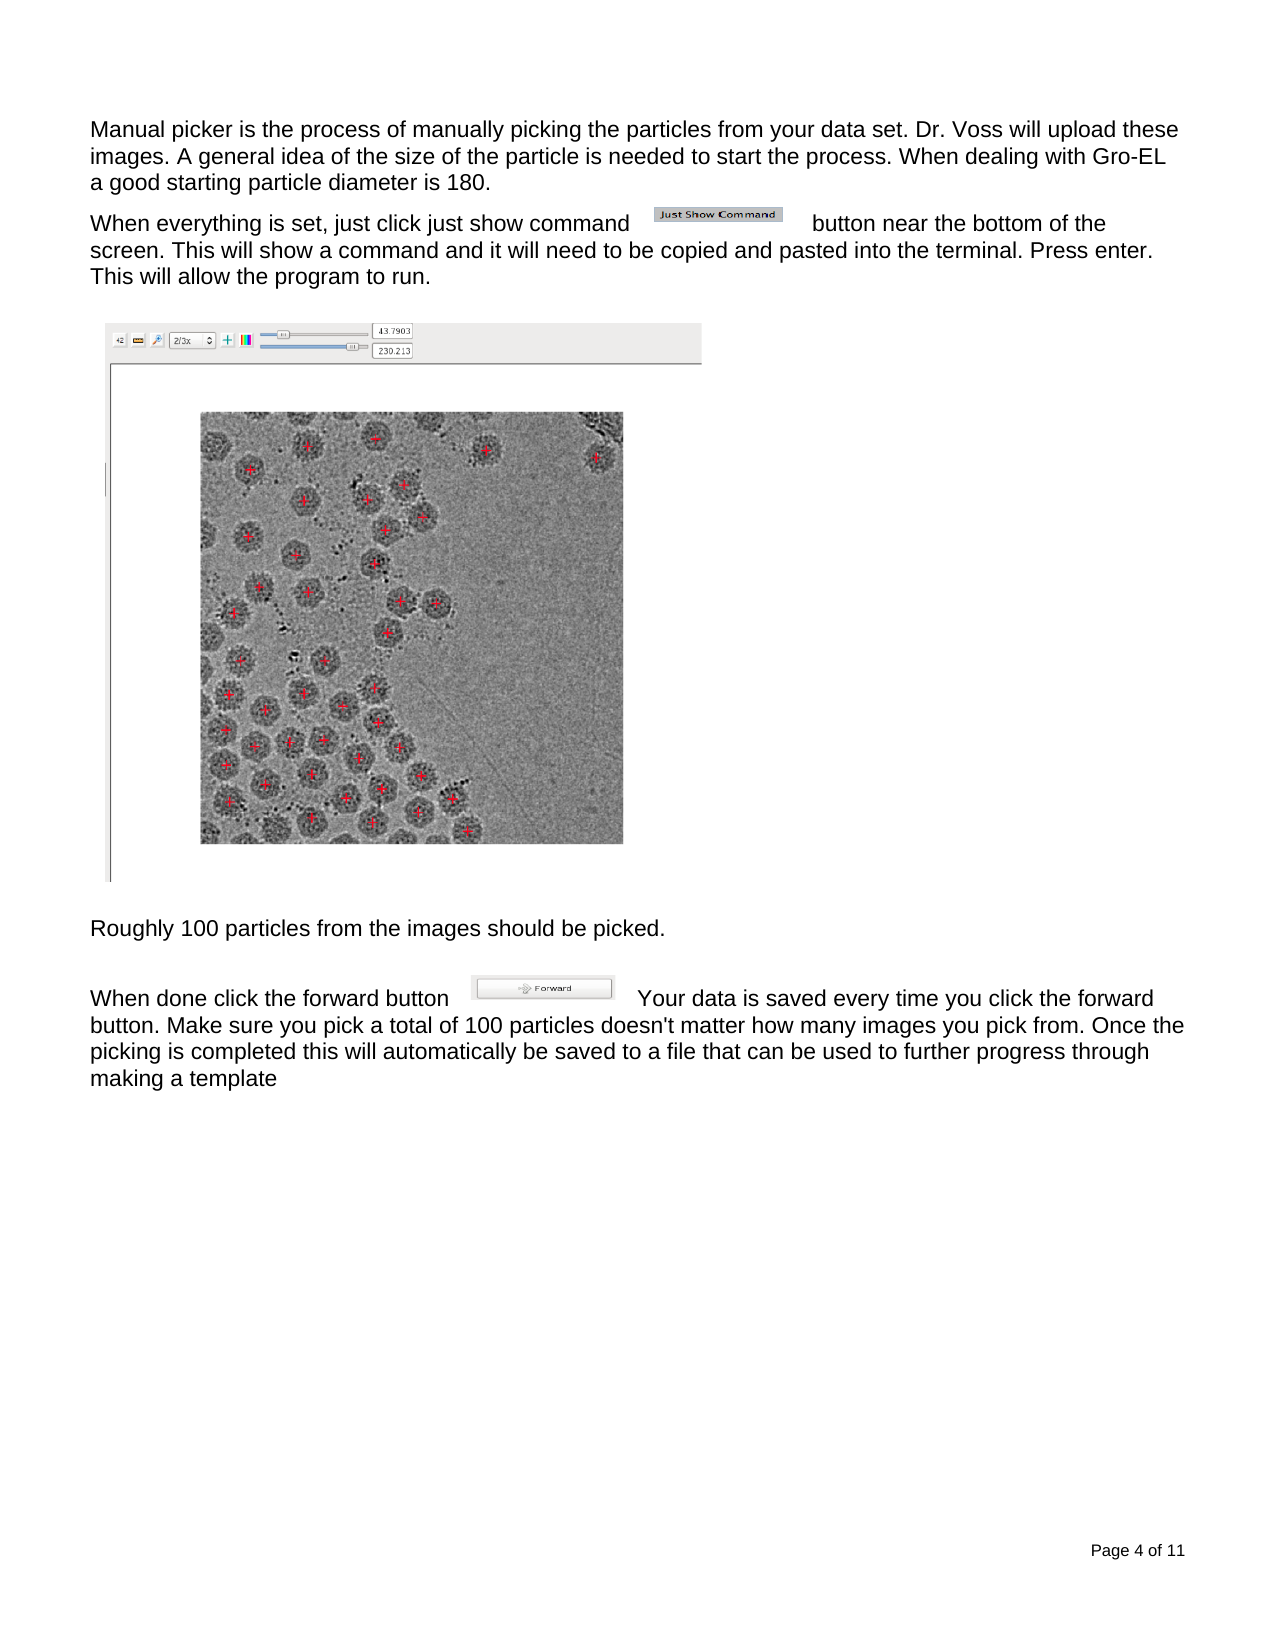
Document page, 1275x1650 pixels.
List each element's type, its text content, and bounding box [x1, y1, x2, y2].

picture [651, 203, 791, 224]
text Roughly 100 particles from the images should be picked. [90, 915, 1185, 941]
text When done click the forward button Your data is saved every time you click the forward button. Make sure you pick a total of 100 particles doesn't matter how many images you pick from. Once the picking is completed this will automatically be saved to a file that can be used to further progress through making a template [90, 968, 1185, 1091]
text When everything is set, just click just show command button near the bottom of the screen. This will show a command and it will need to be copied and pasted into the terminal. Press enter. This will allow the program to run. [90, 195, 1185, 289]
picture [470, 975, 616, 1000]
picture [105, 323, 702, 882]
text Manual picker is the process of manually picking the particles from your data set. Dr. Voss will upload these images. A general idea of the size of the particle is needed to start the process. When dealing with Gro-EL a good starting particle diameter is 180. [90, 116, 1185, 195]
